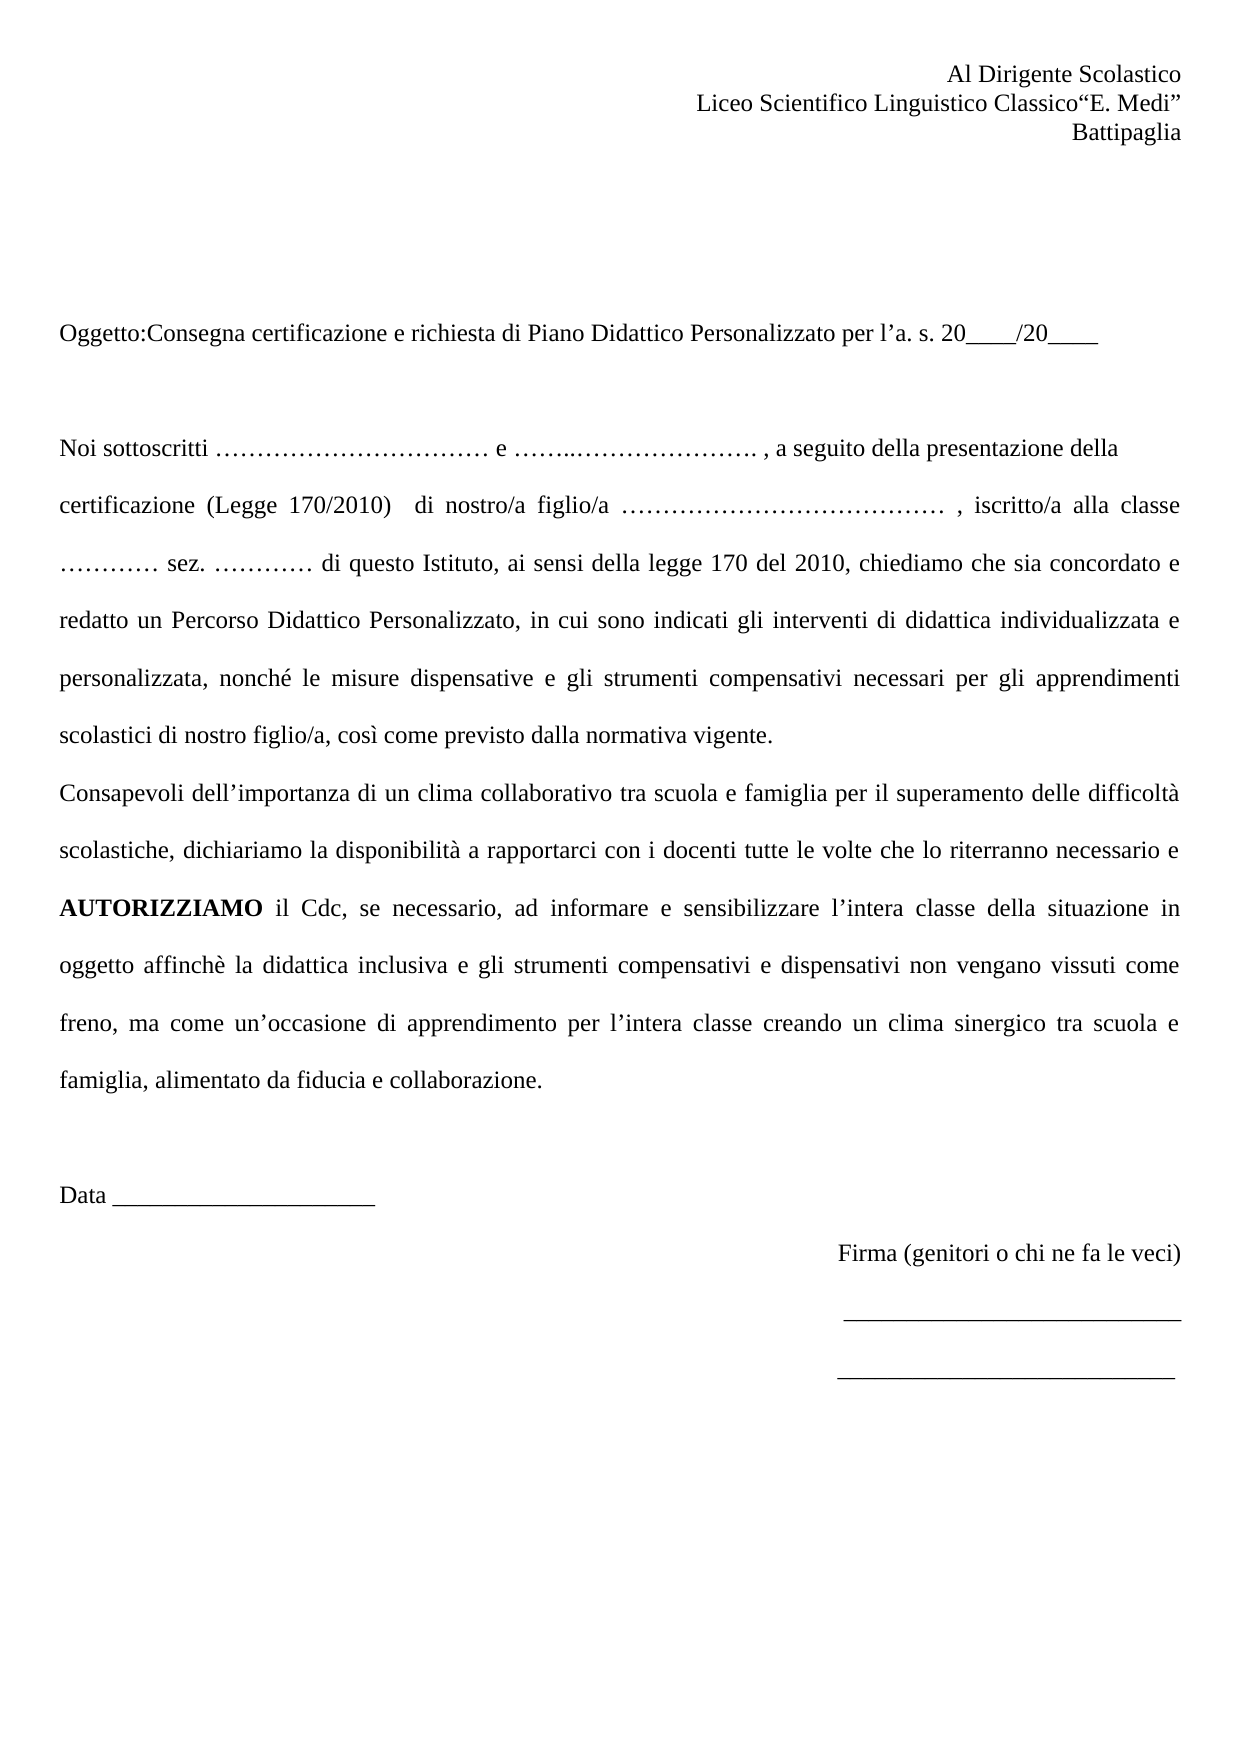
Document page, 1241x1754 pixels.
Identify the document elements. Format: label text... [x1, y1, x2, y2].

text certificazione (Legge 170/2010) di nostro/a figlio/a ………………………………… , iscritto/a alla classe ………… sez. ………… di questo Istituto, ai sensi della legge 170 del 2010, chiediamo che sia concordato e redatto un Percorso Didattico Personalizzato, in cui sono indicati gli interventi di didattica individualizzata e personalizzata, nonché le misure dispensative e gli strumenti compensativi necessari per gli apprendimenti scolastici di nostro figlio/a, così come previsto dalla normativa vigente. [59, 490, 1181, 749]
text Data _____________________ [59, 1180, 1181, 1209]
text Al Dirigente Scolastico [59, 59, 1181, 88]
text Noi sottoscritti …………………………… e ……..…………………. , a seguito della presentazione della [59, 433, 1181, 462]
text ___________________________ [59, 1353, 1181, 1382]
text Liceo Scientifico Linguistico Classico“E. Medi” [59, 88, 1181, 117]
text ___________________________ [59, 1295, 1181, 1324]
text Battipaglia [59, 117, 1181, 145]
text Consapevoli dell’importanza di un clima collaborativo tra scuola e famiglia per il superamento delle difficoltà scolastiche, dichiariamo la disponibilità a rapportarci con i docenti tutte le volte che lo riterranno necessario e AUTORIZZIAMO il Cdc, se necessario, ad informare e sensibilizzare l’intera classe della situazione in oggetto affinchè la didattica inclusiva e gli strumenti compensativi e dispensativi non vengano vissuti come freno, ma come un’occasione di apprendimento per l’intera classe creando un clima sinergico tra scuola e famiglia, alimentato da fiducia e collaborazione. [59, 778, 1181, 1094]
text Firma (genitori o chi ne fa le veci) [59, 1238, 1181, 1267]
text Oggetto:Consegna certificazione e richiesta di Piano Didattico Personalizzato per l’a. s. 20____/20____ [59, 318, 1181, 347]
